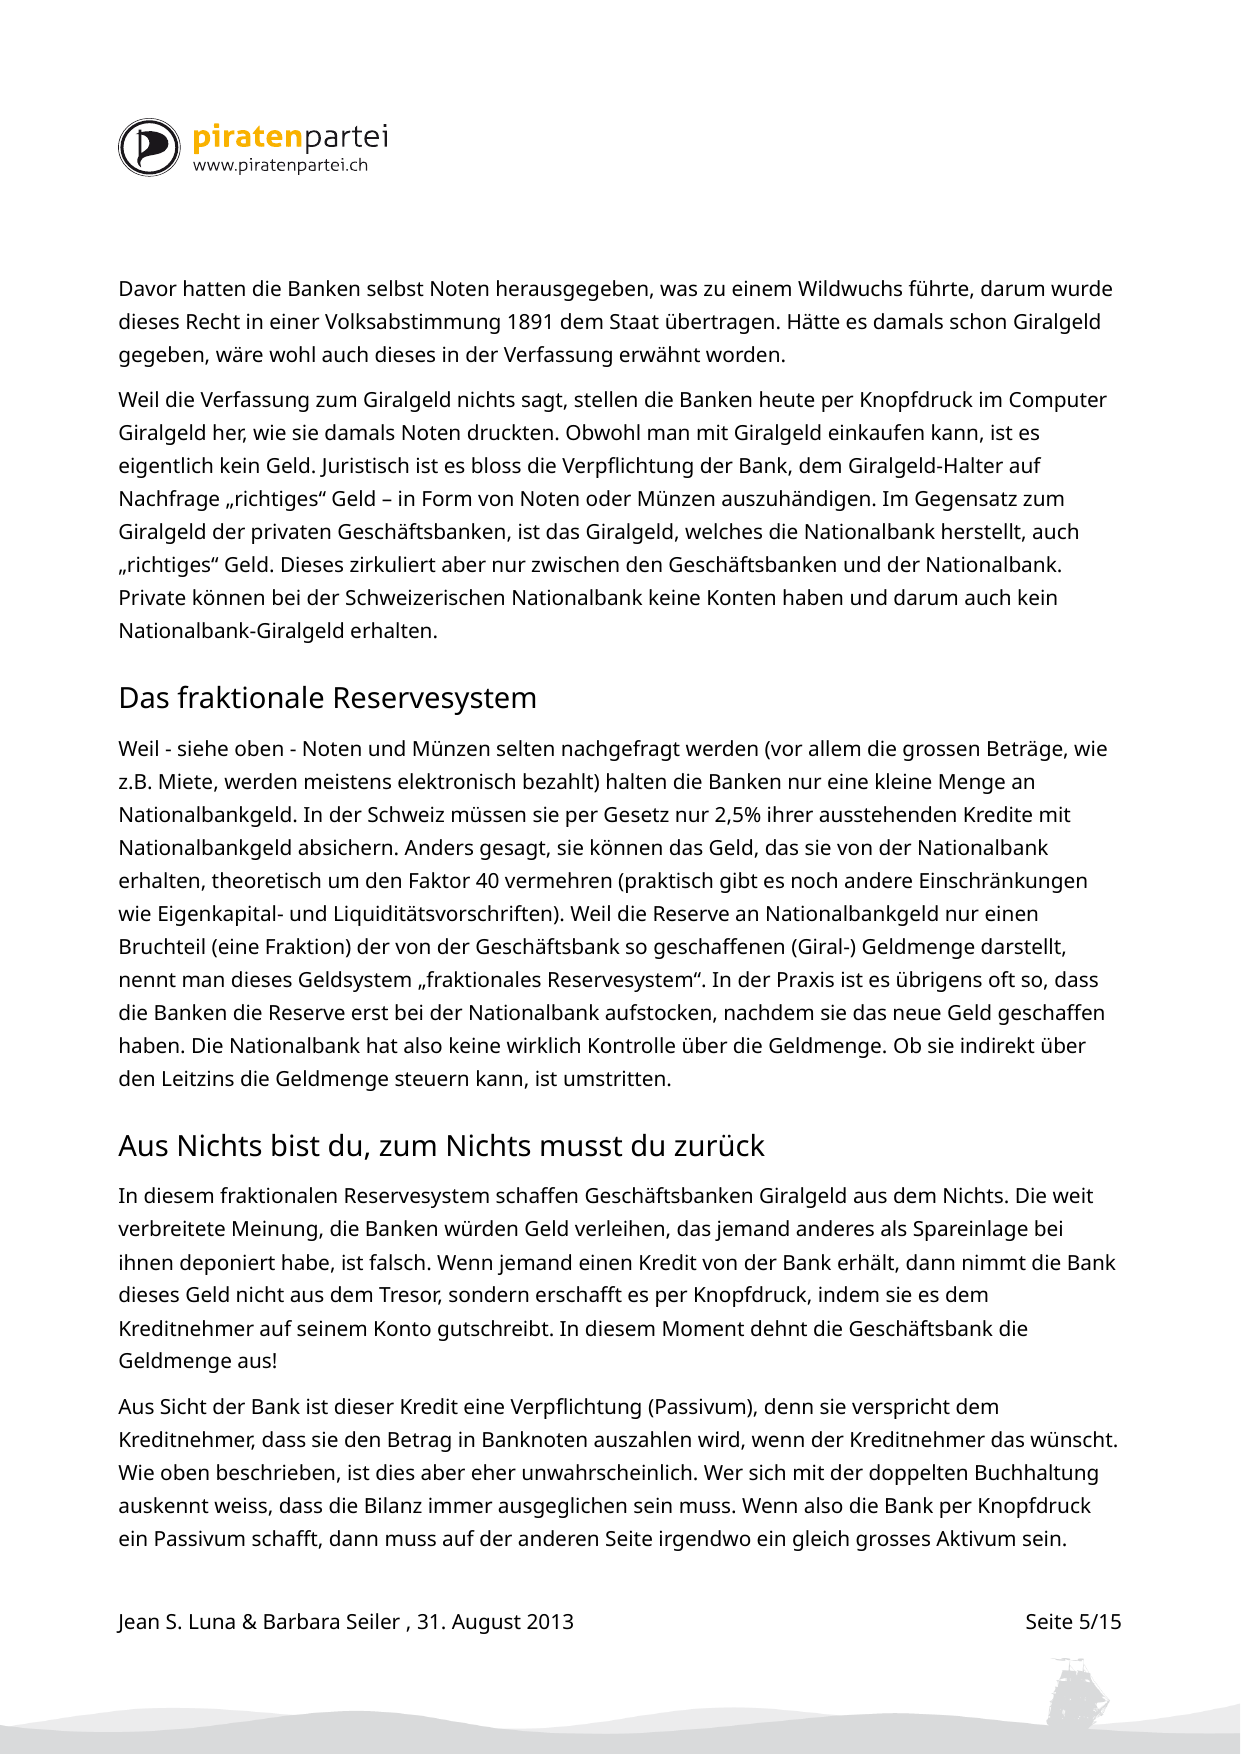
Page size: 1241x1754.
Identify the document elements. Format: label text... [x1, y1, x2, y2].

text Davor hatten die Banken selbst Noten herausgegeben, was zu einem Wildwuchs führte, darum wurde dieses Recht in einer Volksabstimmung 1891 dem Staat übertragen. Hätte es damals schon Giralgeld gegeben, wäre wohl auch dieses in der Verfassung erwähnt worden. [118, 269, 1122, 368]
text Aus Sicht der Bank ist dieser Kredit eine Verpflichtung (Passivum), denn sie verspricht dem Kreditnehmer, dass sie den Betrag in Banknoten auszahlen wird, wenn der Kreditnehmer das wünscht. Wie oben beschrieben, ist dies aber eher unwahrscheinlich. Wer sich mit der doppelten Buchhaltung auskennt weiss, dass die Bilanz immer ausgeglichen sein muss. Wenn also die Bank per Knopfdruck ein Passivum schafft, dann muss auf der anderen Seite irgendwo ein gleich grosses Aktivum sein. [118, 1387, 1122, 1553]
text Weil die Verfassung zum Giralgeld nichts sagt, stellen die Banken heute per Knopfdruck im Computer Giralgeld her, wie sie damals Noten druckten. Obwohl man mit Giralgeld einkaufen kann, ist es eigentlich kein Geld. Juristisch ist es bloss die Verpflichtung der Bank, dem Giralgeld-Halter auf Nachfrage „richtiges“ Geld – in Form von Noten oder Münzen auszuhändigen. Im Gegensatz zum Giralgeld der privaten Geschäftsbanken, ist das Giralgeld, welches die Nationalbank herstellt, auch „richtiges“ Geld. Dieses zirkuliert aber nur zwischen den Geschäftsbanken und der Nationalbank. Private können bei der Schweizerischen Nationalbank keine Konten haben und darum auch kein Nationalbank-Giralgeld erhalten. [118, 381, 1122, 645]
text In diesem fraktionalen Reservesystem schaffen Geschäftsbanken Giralgeld aus dem Nichts. Die weit verbreitete Meinung, die Banken würden Geld verleihen, das jemand anderes als Spareinlage bei ihnen deponiert habe, ist falsch. Wenn jemand einen Kredit von der Bank erhält, dann nimmt die Bank dieses Geld nicht aus dem Tresor, sondern erschafft es per Knopfdruck, indem sie es dem Kreditnehmer auf seinem Konto gutschreibt. In diesem Moment dehnt die Geschäftsbank die Geldmenge aus! [118, 1177, 1122, 1375]
text Weil - siehe oben - Noten und Münzen selten nachgefragt werden (vor allem die grossen Beträge, wie z.B. Miete, werden meistens elektronisch bezahlt) halten die Banken nur eine kleine Menge an Nationalbankgeld. In der Schweiz müssen sie per Gesetz nur 2,5% ihrer ausstehenden Kredite mit Nationalbankgeld absichern. Anders gesagt, sie können das Geld, das sie von der Nationalbank erhalten, theoretisch um den Faktor 40 vermehren (praktisch gibt es noch andere Einschränkungen wie Eigenkapital- und Liquiditätsvorschriften). Weil die Reserve an Nationalbankgeld nur einen Bruchteil (eine Fraktion) der von der Geschäftsbank so geschaffenen (Giral-) Geldmenge darstellt, nennt man dieses Geldsystem „fraktionales Reservesystem“. In der Praxis ist es übrigens oft so, dass die Banken die Reserve erst bei der Nationalbank aufstocken, nachdem sie das neue Geld geschaffen haben. Die Nationalbank hat also keine wirklich Kontrolle über die Geldmenge. Ob sie indirekt über den Leitzins die Geldmenge steuern kann, ist umstritten. [118, 729, 1122, 1092]
subtitle Aus Nichts bist du, zum Nichts musst du zurück [118, 1126, 1122, 1165]
subtitle Das fraktionale Reservesystem [118, 678, 1122, 717]
picture [0, 1658, 1241, 1754]
